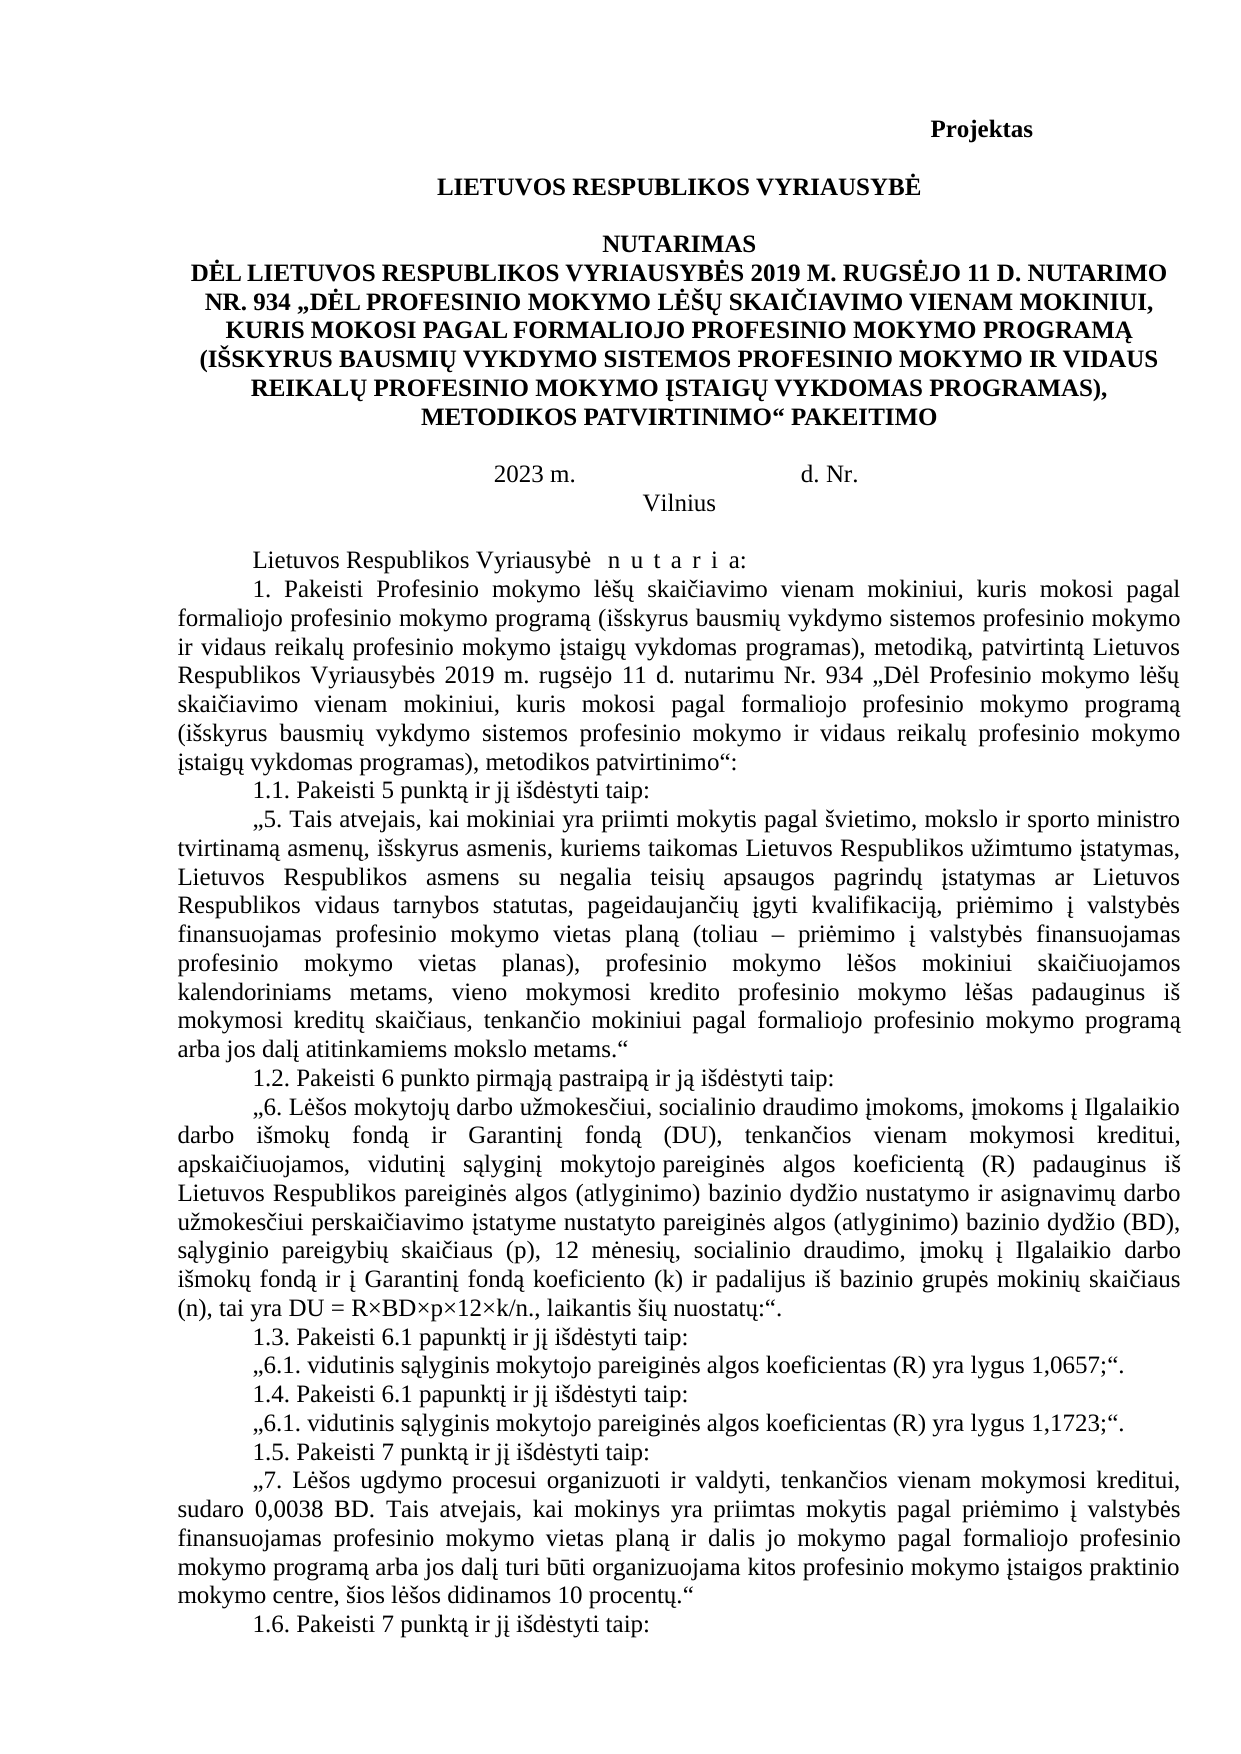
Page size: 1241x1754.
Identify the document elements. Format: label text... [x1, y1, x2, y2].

text 1. Pakeisti Profesinio mokymo lėšų skaičiavimo vienam mokiniui, kuris mokosi pagal formaliojo profesinio mokymo programą (išskyrus bausmių vykdymo sistemos profesinio mokymo ir vidaus reikalų profesinio mokymo įstaigų vykdomas programas), metodiką, patvirtintą Lietuvos Respublikos Vyriausybės 2019 m. rugsėjo 11 d. nutarimu Nr. 934 „Dėl Profesinio mokymo lėšų skaičiavimo vienam mokiniui, kuris mokosi pagal formaliojo profesinio mokymo programą (išskyrus bausmių vykdymo sistemos profesinio mokymo ir vidaus reikalų profesinio mokymo įstaigų vykdomas programas), metodikos patvirtinimo“: [177, 574, 1181, 775]
text DĖL LIETUVOS RESPUBLIKOS VYRIAUSYBĖS 2019 M. RUGSĖJO 11 D. NUTARIMO NR. 934 „DĖL PROFESINIO MOKYMO LĖŠŲ SKAIČIAVIMO VIENAM MOKINIUI, KURIS MOKOSI PAGAL FORMALIOJO PROFESINIO MOKYMO PROGRAMĄ (IŠSKYRUS BAUSMIŲ VYKDYMO SISTEMOS PROFESINIO MOKYMO IR VIDAUS REIKALŲ PROFESINIO MOKYMO ĮSTAIGŲ VYKDOMAS PROGRAMAS), METODIKOS PATVIRTINIMO“ PAKEITIMO [177, 258, 1181, 430]
text 1.4. Pakeisti 6.1 papunktį ir jį išdėstyti taip: [177, 1379, 1181, 1408]
text 1.3. Pakeisti 6.1 papunktį ir jį išdėstyti taip: [177, 1322, 1181, 1350]
text „6.1. vidutinis sąlyginis mokytojo pareiginės algos koeficientas (R) yra lygus 1,1723;“. [177, 1408, 1181, 1437]
text „7. Lėšos ugdymo procesui organizuoti ir valdyti, tenkančios vienam mokymosi kreditui, sudaro 0,0038 BD. Tais atvejais, kai mokinys yra priimtas mokytis pagal priėmimo į valstybės finansuojamas profesinio mokymo vietas planą ir dalis jo mokymo pagal formaliojo profesinio mokymo programą arba jos dalį turi būti organizuojama kitos profesinio mokymo įstaigos praktinio mokymo centre, šios lėšos didinamos 10 procentų.“ [177, 1465, 1181, 1609]
text NUTARIMAS [177, 229, 1181, 258]
text Lietuvos Respublikos Vyriausybė nutaria: [177, 545, 1181, 574]
text „6. Lėšos mokytojų darbo užmokesčiui, socialinio draudimo įmokoms, įmokoms į Ilgalaikio darbo išmokų fondą ir Garantinį fondą (DU), tenkančios vienam mokymosi kreditui, apskaičiuojamos, vidutinį sąlyginį mokytojo pareiginės algos koeficientą (R) padauginus iš Lietuvos Respublikos pareiginės algos (atlyginimo) bazinio dydžio nustatymo ir asignavimų darbo užmokesčiui perskaičiavimo įstatyme nustatyto pareiginės algos (atlyginimo) bazinio dydžio (BD), sąlyginio pareigybių skaičiaus (p), 12 mėnesių, socialinio draudimo, įmokų į Ilgalaikio darbo išmokų fondą ir į Garantinį fondą koeficiento (k) ir padalijus iš bazinio grupės mokinių skaičiaus (n), tai yra DU = R×BD×p×12×k/n., laikantis šių nuostatų:“. [177, 1092, 1181, 1322]
text Vilnius [177, 488, 1181, 517]
text 1.1. Pakeisti 5 punktą ir jį išdėstyti taip: [177, 775, 1181, 804]
text Projektas [930, 114, 1181, 143]
text LIETUVOS RESPUBLIKOS VYRIAUSYBĖ [177, 172, 1181, 200]
text „6.1. vidutinis sąlyginis mokytojo pareiginės algos koeficientas (R) yra lygus 1,0657;“. [177, 1350, 1181, 1379]
text 2023 m. d. Nr. [177, 459, 1181, 488]
text 1.6. Pakeisti 7 punktą ir jį išdėstyti taip: [177, 1609, 1181, 1638]
text „5. Tais atvejais, kai mokiniai yra priimti mokytis pagal švietimo, mokslo ir sporto ministro tvirtinamą asmenų, išskyrus asmenis, kuriems taikomas Lietuvos Respublikos užimtumo įstatymas, Lietuvos Respublikos asmens su negalia teisių apsaugos pagrindų įstatymas ar Lietuvos Respublikos vidaus tarnybos statutas, pageidaujančių įgyti kvalifikaciją, priėmimo į valstybės finansuojamas profesinio mokymo vietas planą (toliau – priėmimo į valstybės finansuojamas profesinio mokymo vietas planas), profesinio mokymo lėšos mokiniui skaičiuojamos kalendoriniams metams, vieno mokymosi kredito profesinio mokymo lėšas padauginus iš mokymosi kreditų skaičiaus, tenkančio mokiniui pagal formaliojo profesinio mokymo programą arba jos dalį atitinkamiems mokslo metams.“ [177, 804, 1181, 1063]
text 1.2. Pakeisti 6 punkto pirmąją pastraipą ir ją išdėstyti taip: [177, 1063, 1181, 1092]
text 1.5. Pakeisti 7 punktą ir jį išdėstyti taip: [177, 1437, 1181, 1465]
